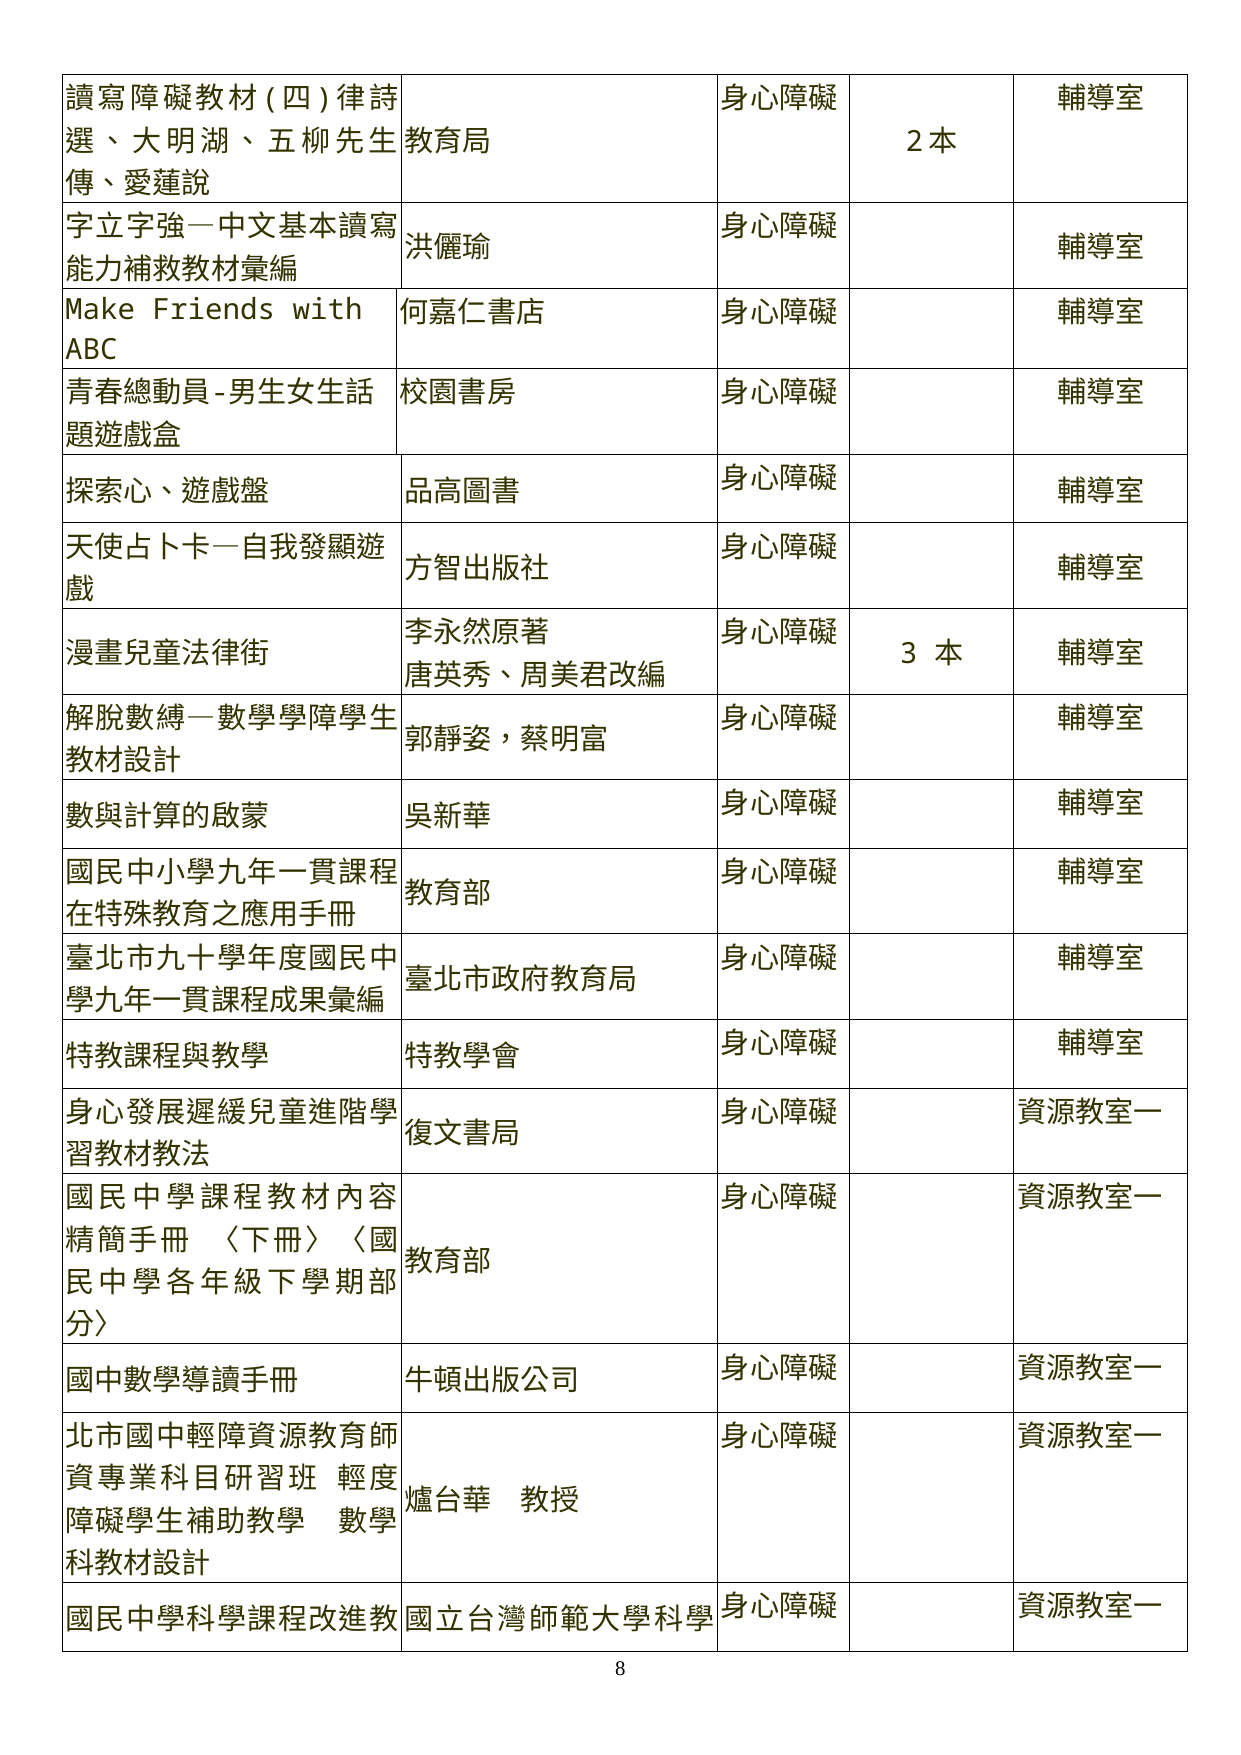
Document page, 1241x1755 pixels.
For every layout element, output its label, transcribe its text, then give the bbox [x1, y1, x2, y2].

table_cell [850, 203, 1013, 287]
table_cell 牛頓出版公司 [402, 1344, 717, 1412]
table_cell 輔導室 [1014, 523, 1187, 608]
table_cell 輔導室 [1014, 780, 1187, 848]
table_cell 天使占卜卡—自我發顯遊戲 [63, 523, 401, 608]
table_cell 3 本 [850, 609, 1013, 693]
table_cell 教育部 [402, 1174, 717, 1343]
table_cell 身心障礙 [718, 523, 849, 608]
table_cell Make Friends with ABC [63, 289, 396, 368]
table_cell 資源教室一 [1014, 1174, 1187, 1343]
table_cell 吳新華 [402, 780, 717, 848]
table_cell [850, 1174, 1013, 1343]
table_cell 特教課程與教學 [63, 1020, 401, 1087]
table_cell 洪儷瑜 [402, 203, 717, 287]
table_cell [850, 289, 1013, 368]
table_cell 教育局 [402, 75, 717, 202]
table_cell [850, 523, 1013, 608]
table_cell 李永然原著 唐英秀、周美君改編 [402, 609, 717, 693]
table_cell 國民中小學九年一貫課程在特殊教育之應用手冊 [63, 849, 401, 933]
table_cell 身心障礙 [718, 75, 849, 202]
table_cell 青春總動員-男生女生話題遊戲盒 [63, 369, 396, 454]
table_cell 輔導室 [1014, 369, 1187, 454]
table_cell [850, 369, 1013, 454]
table_cell 字立字強—中文基本讀寫能力補救教材彙編 [63, 203, 401, 287]
table_cell 臺北市政府教育局 [402, 934, 717, 1019]
table_cell [850, 849, 1013, 933]
table_cell 輔導室 [1014, 289, 1187, 368]
table_cell 身心障礙 [718, 369, 849, 454]
table_cell 身心障礙 [718, 1174, 849, 1343]
table_cell [850, 934, 1013, 1019]
table_cell 2本 [850, 75, 1013, 202]
table_cell 輔導室 [1014, 75, 1187, 202]
table_cell 身心障礙 [718, 1583, 849, 1651]
table_cell 資源教室一 [1014, 1413, 1187, 1582]
table_cell 輔導室 [1014, 1020, 1187, 1087]
table_cell 國民中學課程教材內容 精簡手冊 〈下冊〉〈國民中學各年級下學期部分〉 [63, 1174, 401, 1343]
table_cell 輔導室 [1014, 695, 1187, 779]
table_cell 資源教室一 [1014, 1089, 1187, 1173]
table_cell 探索心、遊戲盤 [63, 455, 401, 522]
table_cell 身心障礙 [718, 1413, 849, 1582]
table_cell 教育部 [402, 849, 717, 933]
table_cell 輔導室 [1014, 849, 1187, 933]
table_cell 身心障礙 [718, 849, 849, 933]
table_cell [850, 695, 1013, 779]
table_cell 身心障礙 [718, 1089, 849, 1173]
table_cell 身心障礙 [718, 695, 849, 779]
table_cell [850, 455, 1013, 522]
table_cell 身心發展遲緩兒童進階學習教材教法 [63, 1089, 401, 1173]
table_cell 品高圖書 [402, 455, 717, 522]
table_cell 爐台華 教授 [402, 1413, 717, 1582]
table_cell 漫畫兒童法律街 [63, 609, 401, 693]
table_cell [850, 1583, 1013, 1651]
table_cell 數與計算的啟蒙 [63, 780, 401, 848]
table_cell 輔導室 [1014, 934, 1187, 1019]
table_cell 國立台灣師範大學科學 [402, 1583, 717, 1651]
table_cell 讀寫障礙教材(四)律詩選、大明湖、五柳先生傳、愛蓮說 [63, 75, 401, 202]
table_cell 資源教室一 [1014, 1344, 1187, 1412]
table_cell 何嘉仁書店 [397, 289, 717, 368]
table_cell 北市國中輕障資源教育師資專業科目研習班 輕度障礙學生補助教學 數學科教材設計 [63, 1413, 401, 1582]
table_cell 身心障礙 [718, 609, 849, 693]
table_cell [850, 1089, 1013, 1173]
table_cell 方智出版社 [402, 523, 717, 608]
table_cell 身心障礙 [718, 289, 849, 368]
table_cell 身心障礙 [718, 203, 849, 287]
table_cell 國民中學科學課程改進教 [63, 1583, 401, 1651]
table_cell 輔導室 [1014, 455, 1187, 522]
table_cell 輔導室 [1014, 609, 1187, 693]
table_cell 輔導室 [1014, 203, 1187, 287]
table_cell [850, 1344, 1013, 1412]
table_cell [850, 1413, 1013, 1582]
table_cell [850, 780, 1013, 848]
table_cell 臺北市九十學年度國民中學九年一貫課程成果彙編 [63, 934, 401, 1019]
table_cell 身心障礙 [718, 1344, 849, 1412]
table_cell 郭靜姿，蔡明富 [402, 695, 717, 779]
table_cell 解脫數縛—數學學障學生教材設計 [63, 695, 401, 779]
table_cell 身心障礙 [718, 1020, 849, 1087]
table_cell 資源教室一 [1014, 1583, 1187, 1651]
table_cell 校園書房 [397, 369, 717, 454]
table_cell 身心障礙 [718, 780, 849, 848]
table_cell 復文書局 [402, 1089, 717, 1173]
table_cell 特教學會 [402, 1020, 717, 1087]
table_cell 身心障礙 [718, 934, 849, 1019]
table_cell [850, 1020, 1013, 1087]
table_cell 身心障礙 [718, 455, 849, 522]
table_cell 國中數學導讀手冊 [63, 1344, 401, 1412]
